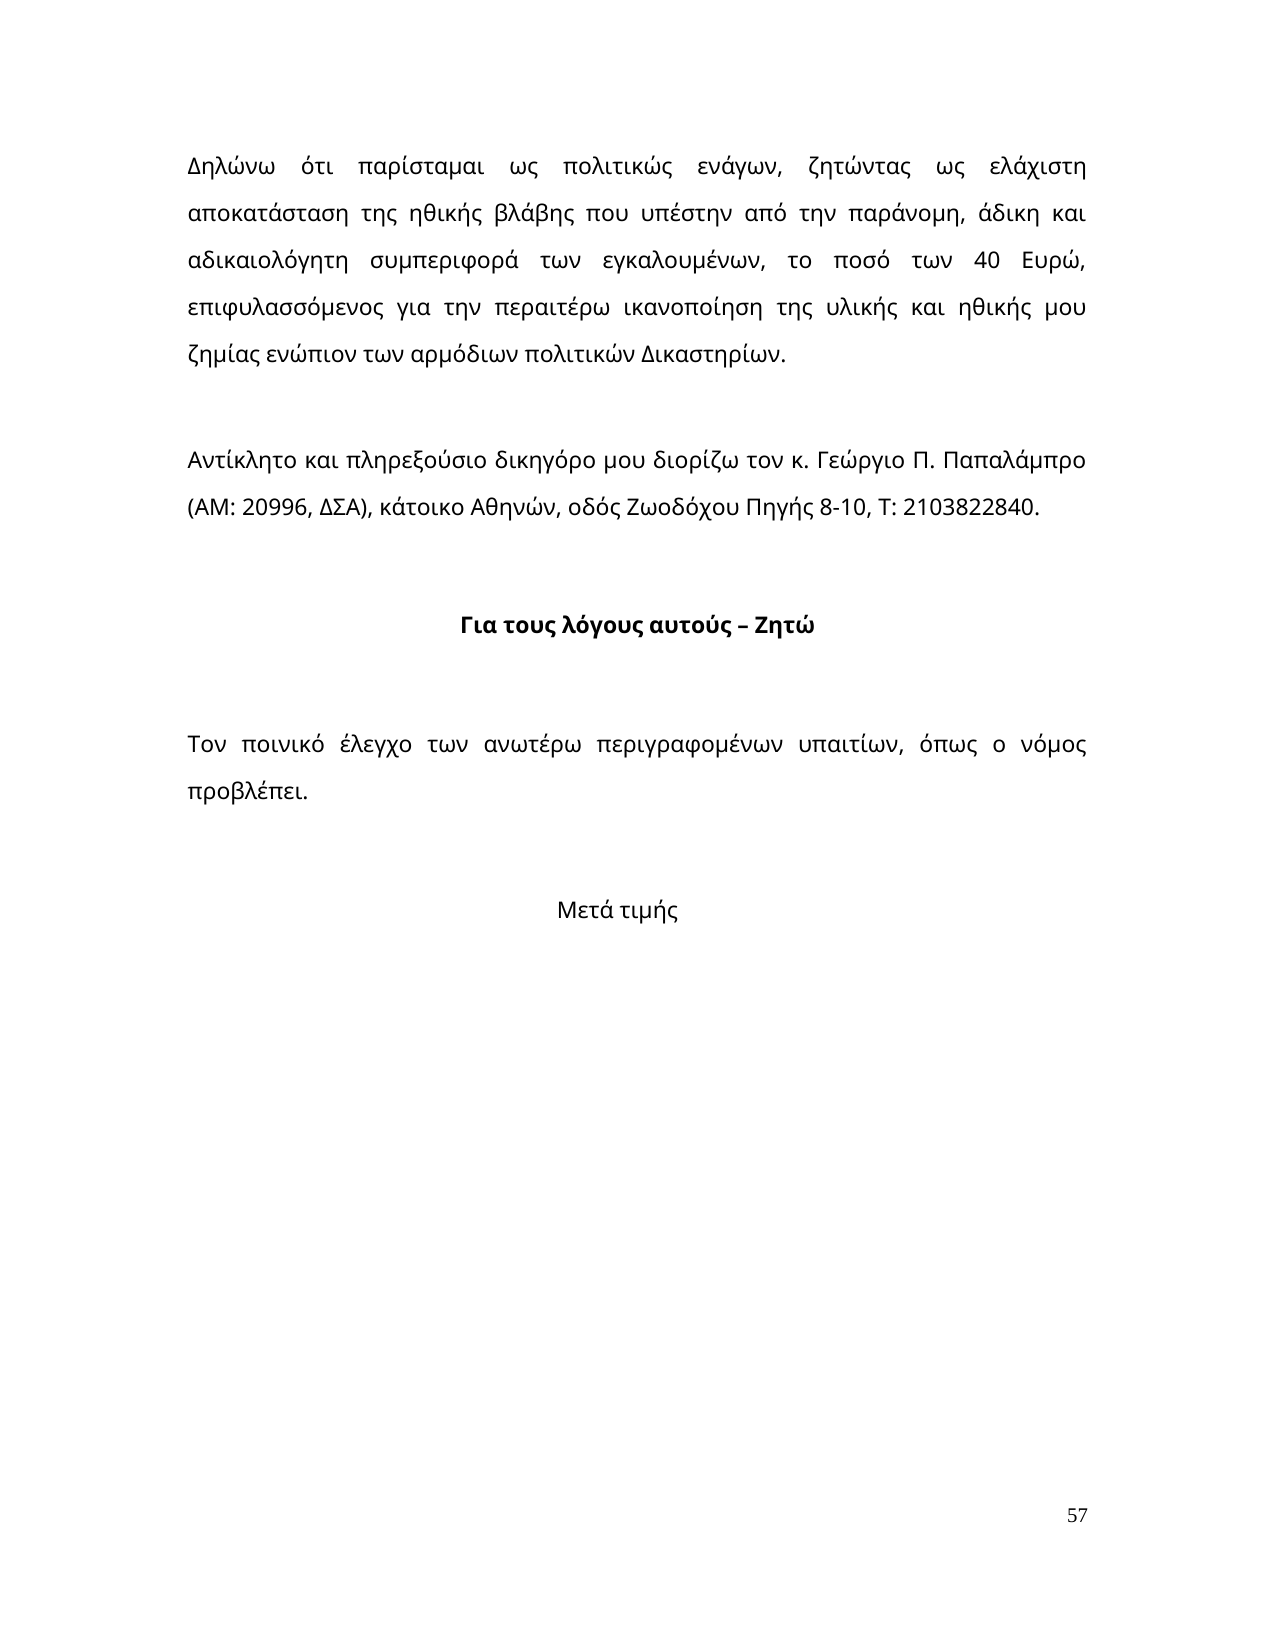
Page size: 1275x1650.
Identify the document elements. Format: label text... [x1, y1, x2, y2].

list Τον ποινικό έλεγχο των ανωτέρω περιγραφομένων υπαιτίων, όπως ο νόμος προβλέπει. [187, 728, 1087, 806]
text Δηλώνω ότι παρίσταμαι ως πολιτικώς ενάγων, ζητώντας ως ελάχιστη αποκατάσταση της ηθικής βλάβης που υπέστην από την παράνομη, άδικη και αδικαιολόγητη συμπεριφορά των εγκαλουμένων, το ποσό των 40 Ευρώ, επιφυλασσόμενος για την περαιτέρω ικανοποίηση της υλικής και ηθικής μου ζημίας ενώπιον των αρμόδιων πολιτικών Δικαστηρίων. [187, 150, 1087, 369]
text Μετά τιμής [147, 894, 1087, 925]
list Για τους λόγους αυτούς – Ζητώ [187, 609, 1087, 641]
text Αντίκλητο και πληρεξούσιο δικηγόρο μου διορίζω τον κ. Γεώργιο Π. Παπαλάμπρο (ΑΜ: 20996, ΔΣΑ), κάτοικο Αθηνών, οδός Ζωοδόχου Πηγής 8-10, Τ: 2103822840. [187, 444, 1087, 522]
